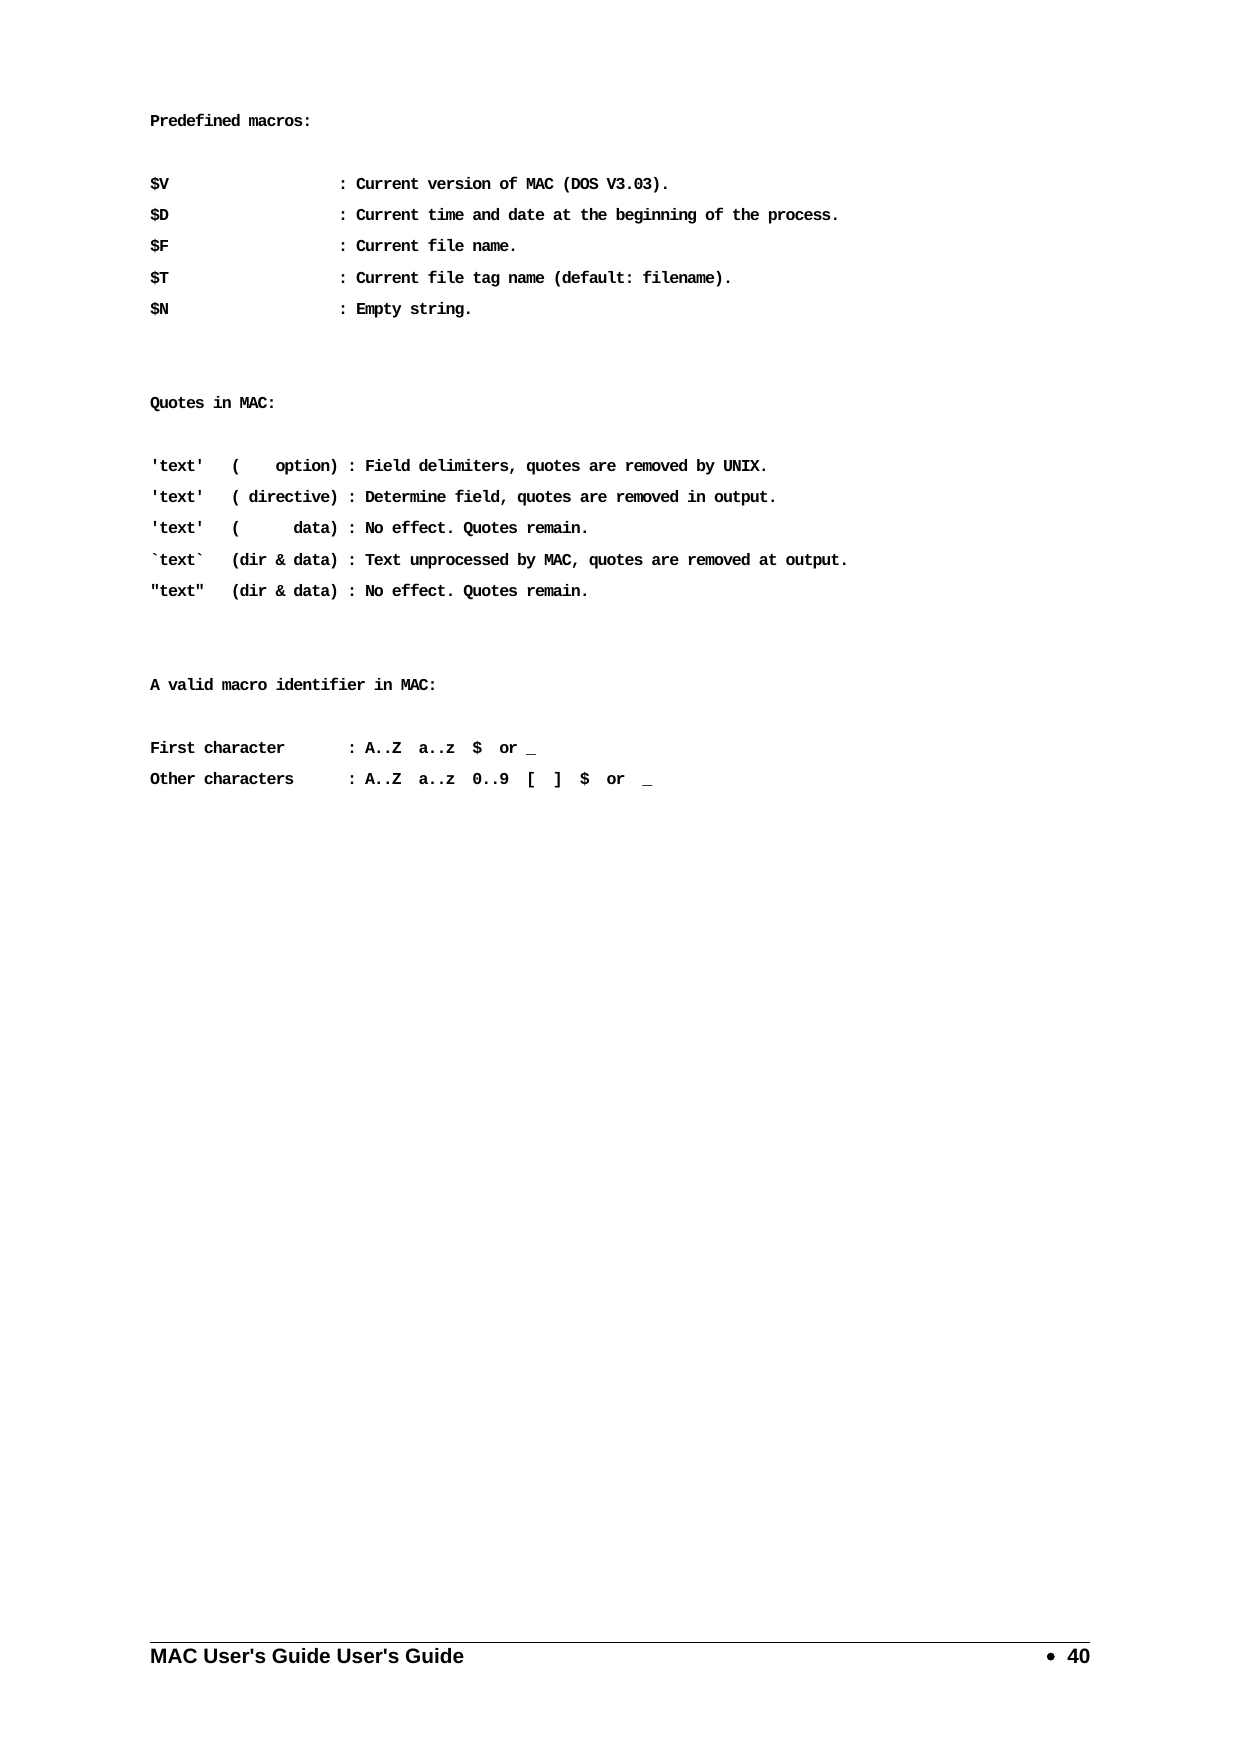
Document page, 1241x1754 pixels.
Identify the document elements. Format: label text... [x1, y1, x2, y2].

text $N : Empty string. [150, 301, 1090, 319]
text $F : Current file name. [150, 238, 1090, 257]
text Predefined macros: [150, 112, 1090, 131]
text 'text' ( data) : No effect. Quotes remain. [150, 520, 1090, 539]
text $V : Current version of MAC (DOS V3.03). [150, 175, 1090, 194]
text `text` (dir & data) : Text unprocessed by MAC, quotes are removed at output. [150, 551, 1090, 570]
text $T : Current file tag name (default: filename). [150, 269, 1090, 288]
text First character : A..Z a..z $ or _ [150, 739, 1090, 758]
text 'text' ( directive) : Determine field, quotes are removed in output. [150, 489, 1090, 508]
text $D : Current time and date at the beginning of the process. [150, 207, 1090, 225]
text Quotes in MAC: [150, 395, 1090, 413]
text A valid macro identifier in MAC: [150, 677, 1090, 696]
text 'text' ( option) : Field delimiters, quotes are removed by UNIX. [150, 457, 1090, 476]
text "text" (dir & data) : No effect. Quotes remain. [150, 583, 1090, 602]
text Other characters : A..Z a..z 0..9 [ ] $ or _ [150, 771, 1090, 790]
